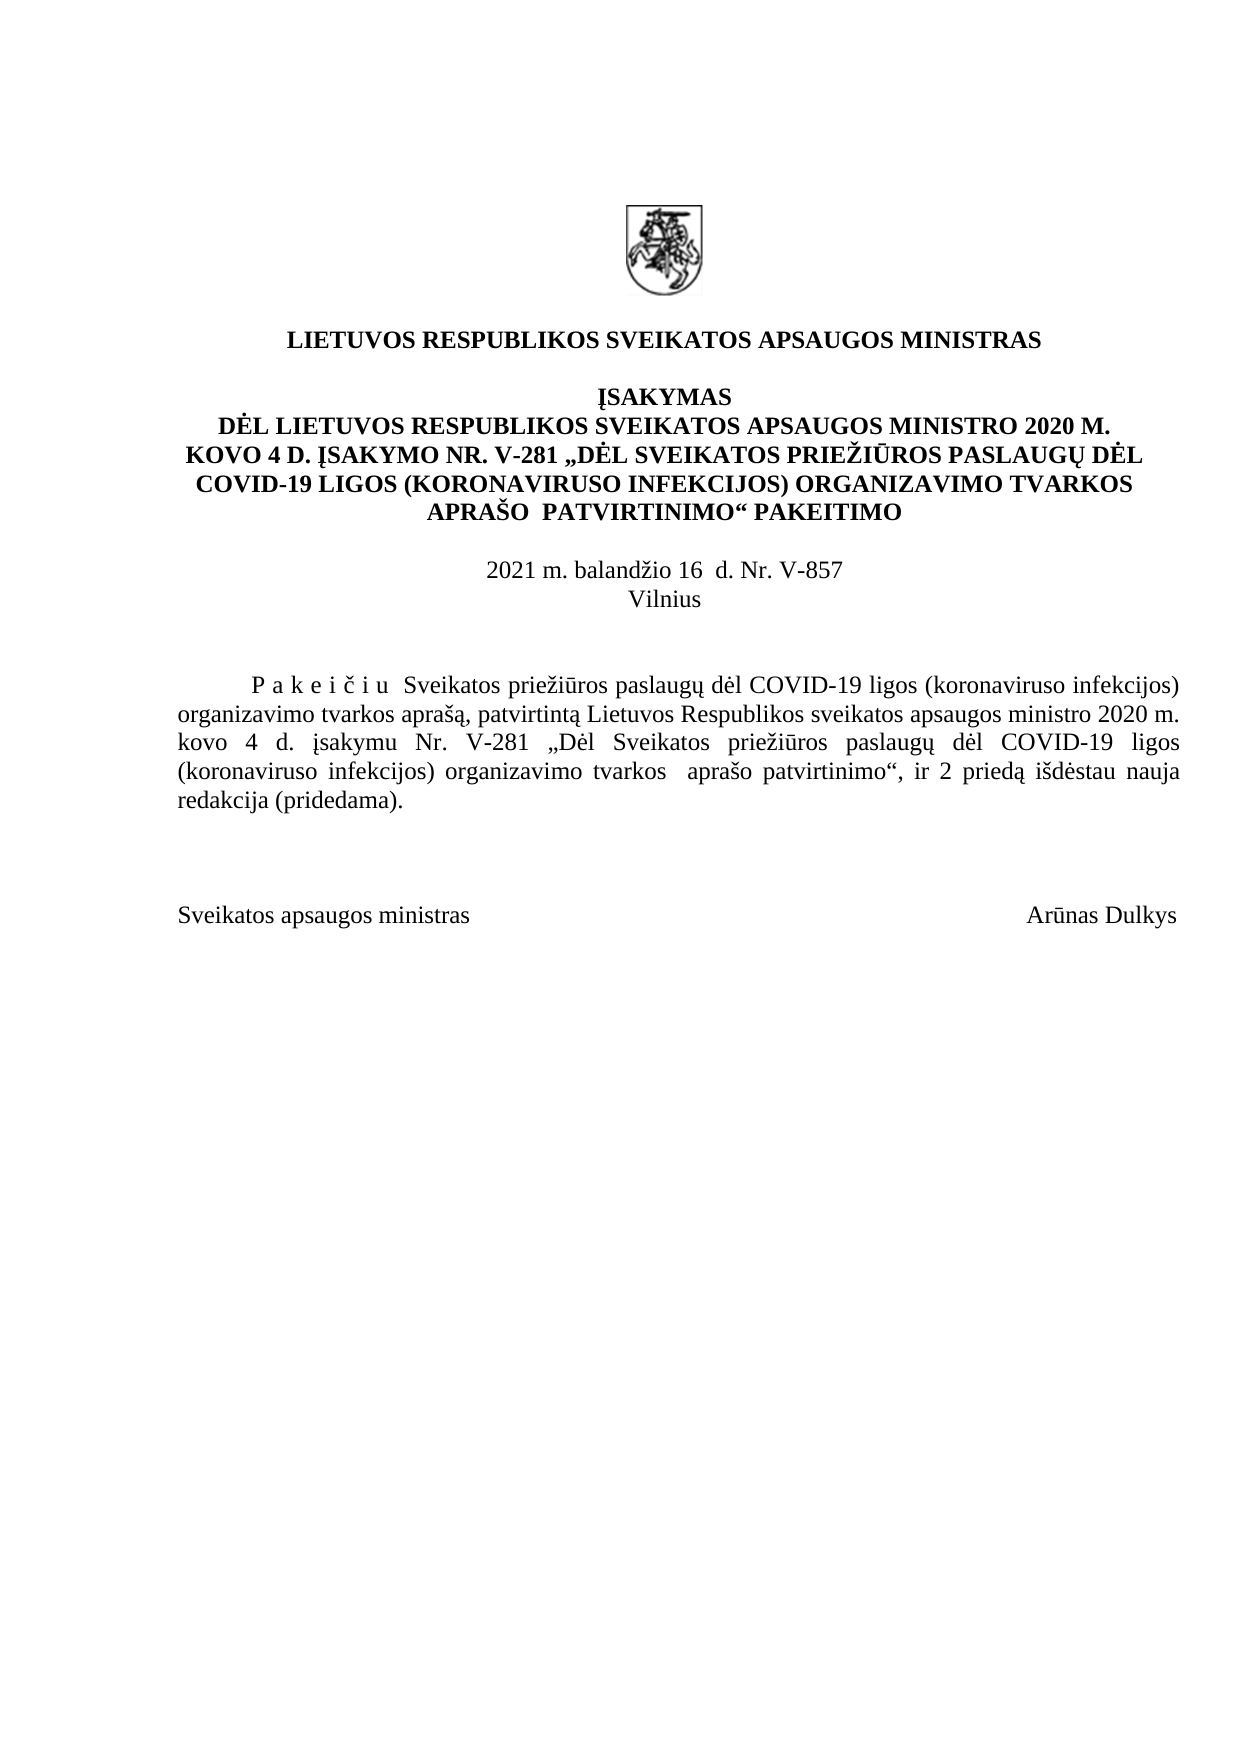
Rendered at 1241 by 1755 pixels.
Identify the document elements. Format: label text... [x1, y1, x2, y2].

text LIETUVOS RESPUBLIKOS SVEIKATOS APSAUGOS MINISTRAS [177, 325, 1152, 354]
text Sveikatos apsaugos ministras Arūnas Dulkys [177, 900, 1181, 929]
text Vilnius [177, 584, 1152, 612]
text ĮSAKYMAS [177, 382, 1152, 411]
text 2021 m. balandžio 16 d. Nr. V-857 [177, 555, 1152, 584]
text P a k e i č i u Sveikatos priežiūros paslaugų dėl COVID-19 ligos (koronaviruso infekcijos) organizavimo tvarkos aprašą, patvirtintą Lietuvos Respublikos sveikatos apsaugos ministro 2020 m. kovo 4 d. įsakymu Nr. V-281 „Dėl Sveikatos priežiūros paslaugų dėl COVID-19 ligos (koronaviruso infekcijos) organizavimo tvarkos aprašo patvirtinimo“, ir 2 priedą išdėstau nauja redakcija (pridedama). [177, 670, 1181, 814]
text DĖL LIETUVOS RESPUBLIKOS SVEIKATOS APSAUGOS MINISTRO 2020 M. KOVO 4 D. ĮSAKYMO NR. V-281 „DĖL SVEIKATOS PRIEŽIŪROS PASLAUGŲ DĖL COVID-19 LIGOS (KORONAVIRUSO INFEKCIJOS) ORGANIZAVIMO TVARKOS APRAŠO PATVIRTINIMO“ PAKEITIMO [177, 411, 1152, 526]
